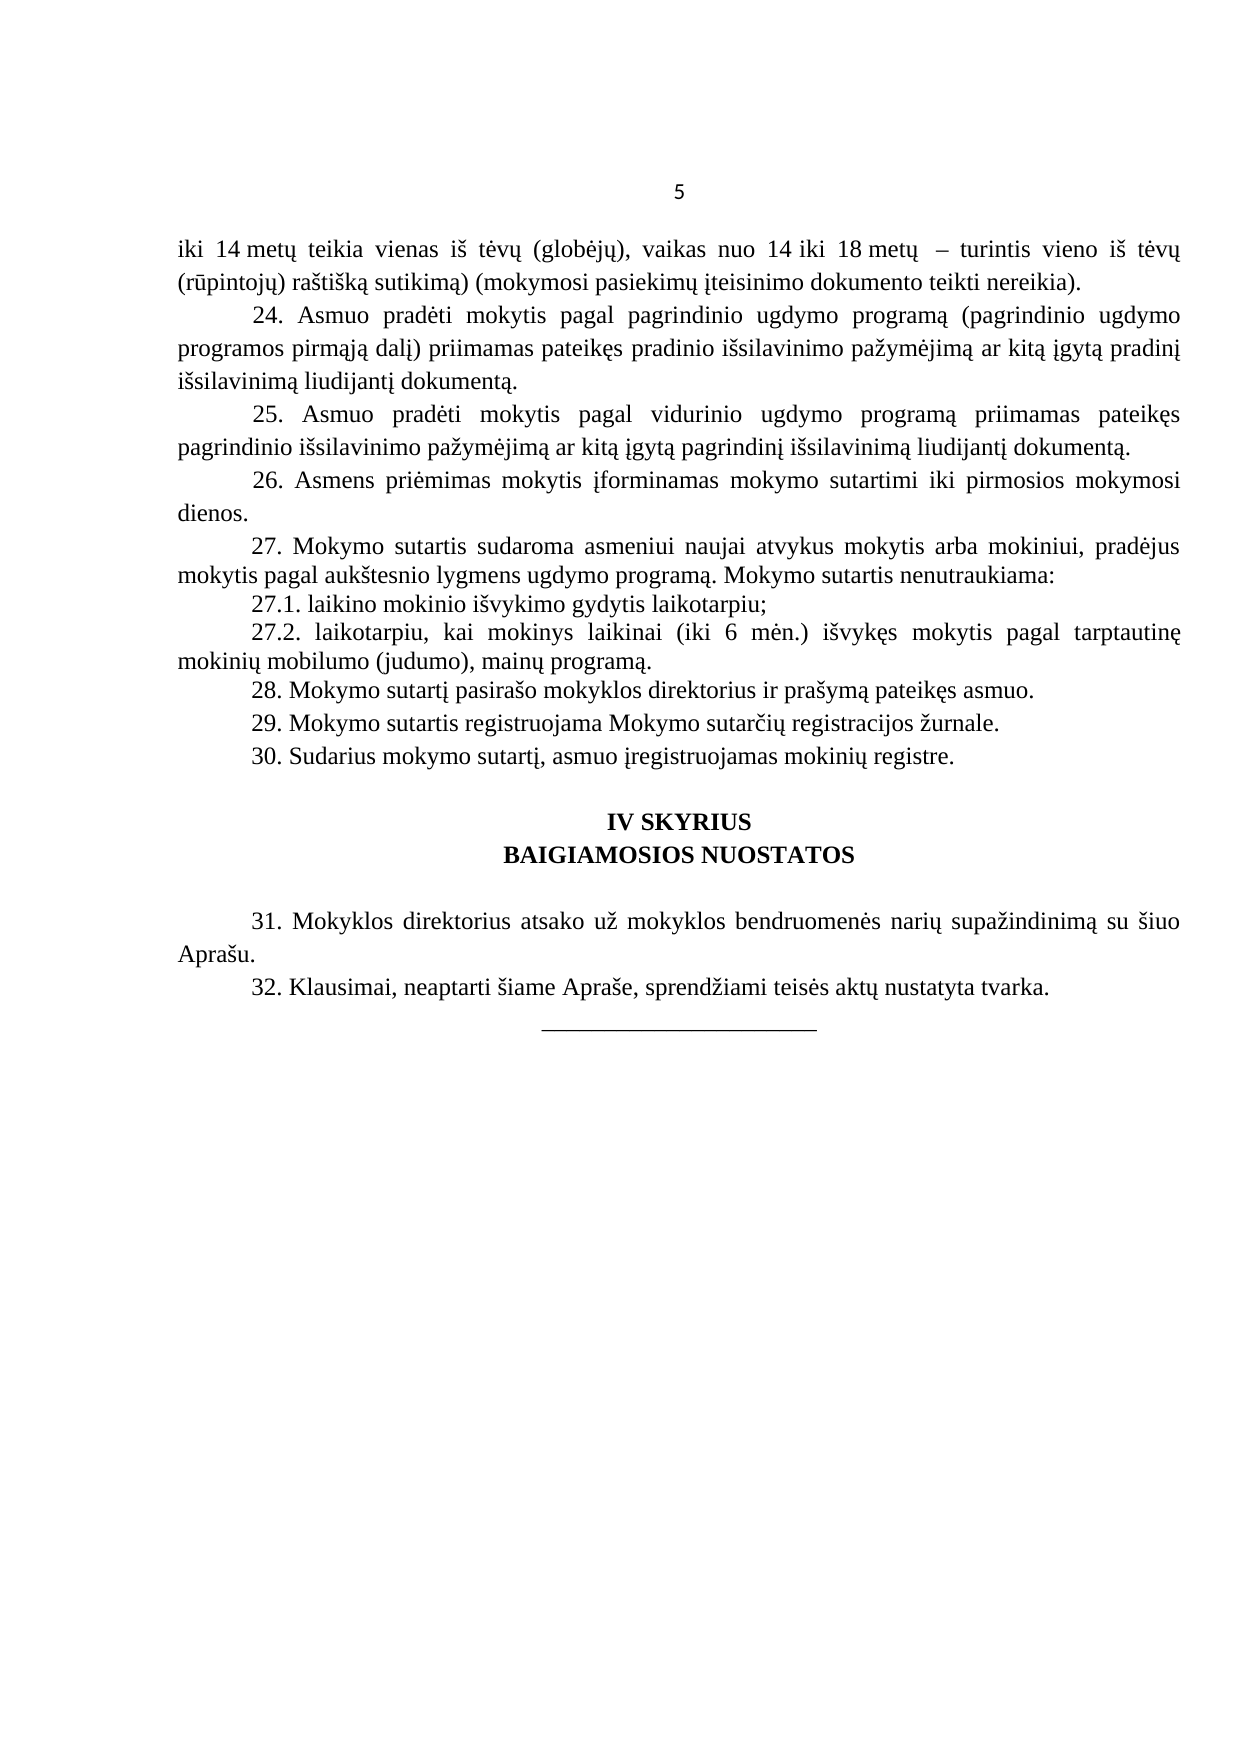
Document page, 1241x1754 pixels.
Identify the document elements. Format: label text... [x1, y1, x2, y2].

text 24. Asmuo pradėti mokytis pagal pagrindinio ugdymo programą (pagrindinio ugdymo programos pirmąją dalį) priimamas pateikęs pradinio išsilavinimo pažymėjimą ar kitą įgytą pradinį išsilavinimą liudijantį dokumentą. [177, 300, 1181, 395]
text 31. Mokyklos direktorius atsako už mokyklos bendruomenės narių supažindinimą su šiuo Aprašu. [177, 906, 1181, 968]
text 25. Asmuo pradėti mokytis pagal vidurinio ugdymo programą priimamas pateikęs pagrindinio išsilavinimo pažymėjimą ar kitą įgytą pagrindinį išsilavinimą liudijantį dokumentą. [177, 399, 1181, 461]
text 30. Sudarius mokymo sutartį, asmuo įregistruojamas mokinių registre. [177, 741, 1181, 770]
text BAIGIAMOSIOS NUOSTATOS [177, 840, 1181, 869]
text iki 14 metų teikia vienas iš tėvų (globėjų), vaikas nuo 14 iki 18 metų – turintis vieno iš tėvų (rūpintojų) raštišką sutikimą) (mokymosi pasiekimų įteisinimo dokumento teikti nereikia). [177, 234, 1181, 296]
text 27.2. laikotarpiu, kai mokinys laikinai (iki 6 mėn.) išvykęs mokytis pagal tarptautinę mokinių mobilumo (judumo), mainų programą. [177, 617, 1181, 675]
text 29. Mokymo sutartis registruojama Mokymo sutarčių registracijos žurnale. [177, 708, 1181, 737]
text 27. Mokymo sutartis sudaroma asmeniui naujai atvykus mokytis arba mokiniui, pradėjus mokytis pagal aukštesnio lygmens ugdymo programą. Mokymo sutartis nenutraukiama: [177, 531, 1181, 589]
text 28. Mokymo sutartį pasirašo mokyklos direktorius ir prašymą pateikęs asmuo. [177, 675, 1181, 704]
text 26. Asmens priėmimas mokytis įforminamas mokymo sutartimi iki pirmosios mokymosi dienos. [177, 465, 1181, 527]
text 27.1. laikino mokinio išvykimo gydytis laikotarpiu; [177, 589, 1181, 617]
text ______________________ [177, 1005, 1181, 1034]
text 32. Klausimai, neaptarti šiame Apraše, sprendžiami teisės aktų nustatyta tvarka. [177, 972, 1181, 1001]
text IV SKYRIUS [177, 807, 1181, 836]
